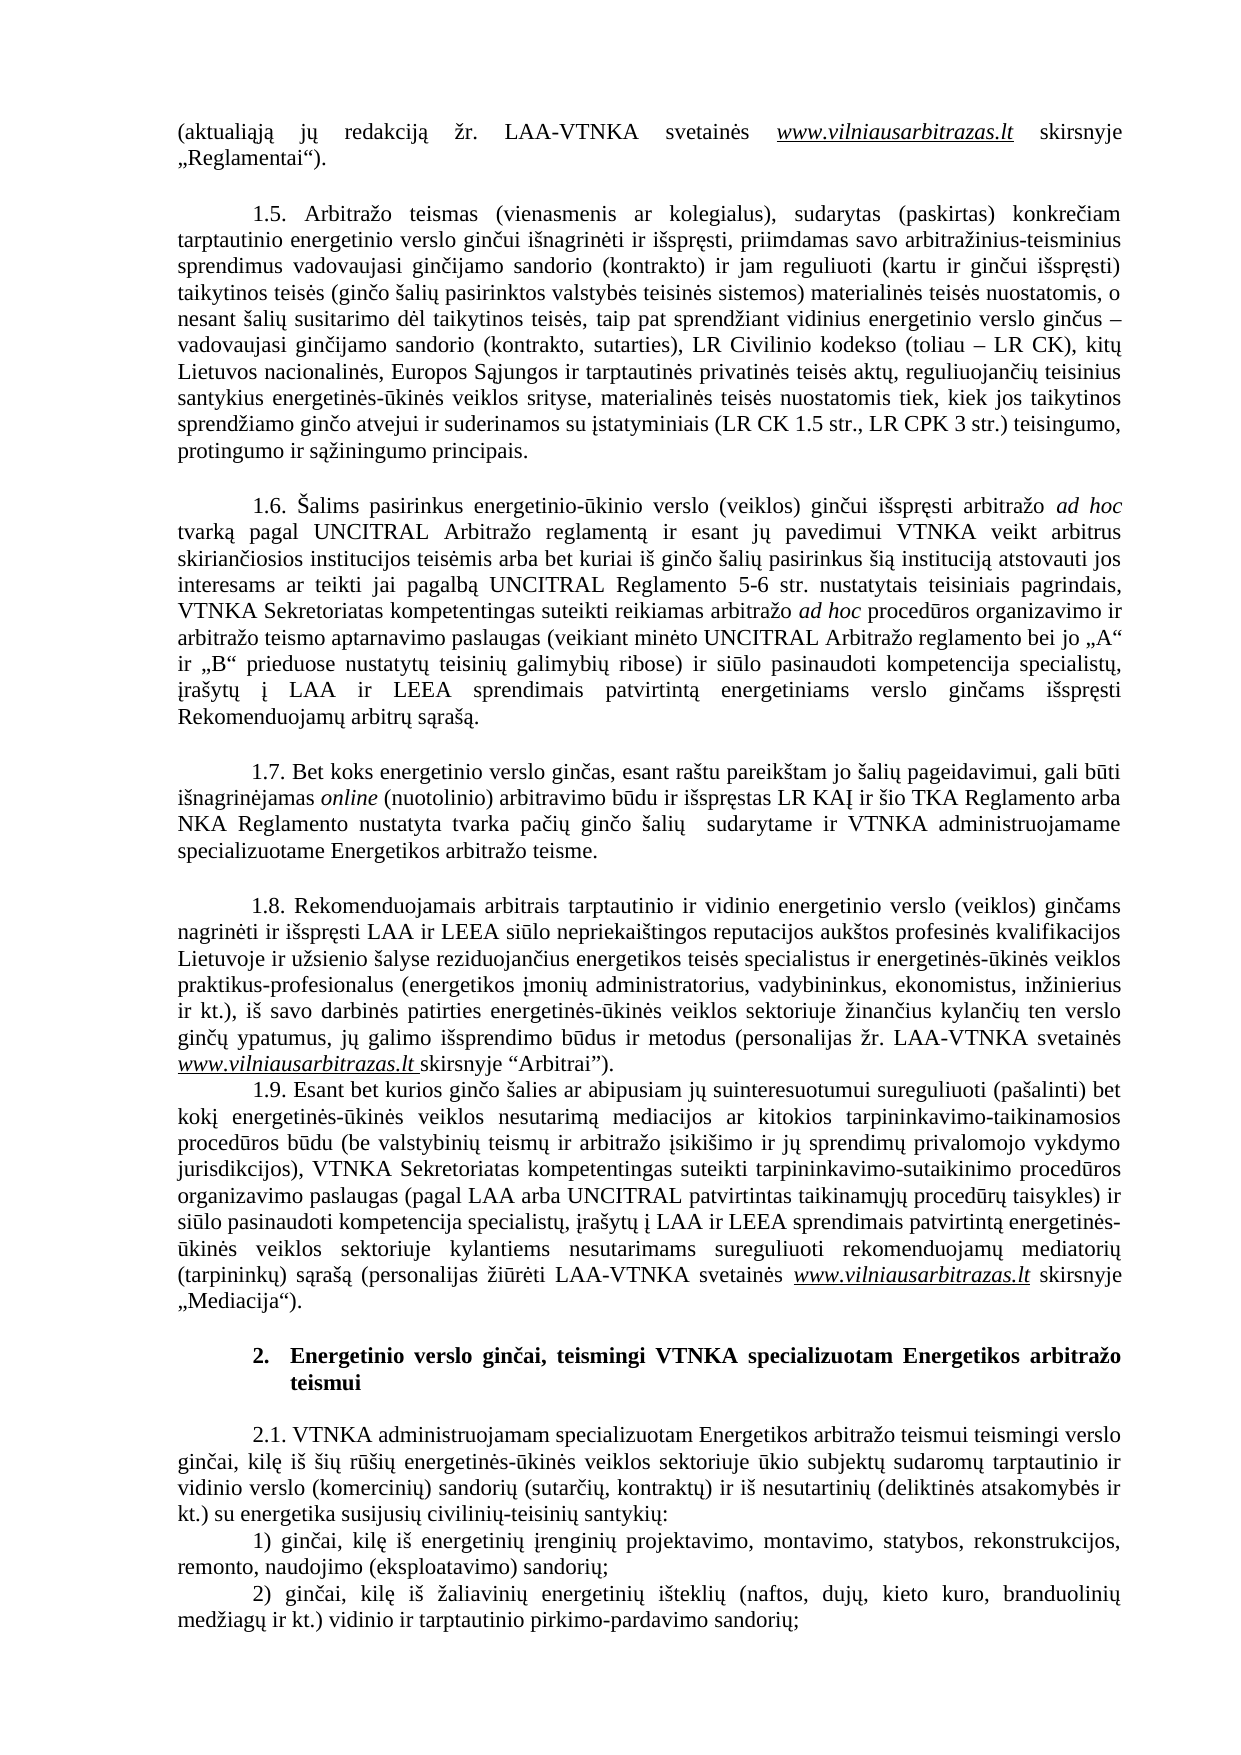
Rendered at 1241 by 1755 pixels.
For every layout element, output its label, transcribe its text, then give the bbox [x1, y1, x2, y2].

text 2) ginčai, kilę iš žaliavinių energetinių išteklių (naftos, dujų, kieto kuro, branduolinių medžiagų ir kt.) vidinio ir tarptautinio pirkimo-pardavimo sandorių; [177, 1579, 1122, 1632]
text 1.7. Bet koks energetinio verslo ginčas, esant raštu pareikštam jo šalių pageidavimui, gali būti išnagrinėjamas online (nuotolinio) arbitravimo būdu ir išspręstas LR KAĮ ir šio TKA Reglamento arba NKA Reglamento nustatyta tvarka pačių ginčo šalių sudarytame ir VTNKA administruojamame specializuotame Energetikos arbitražo teisme. [177, 758, 1122, 863]
text 2. Energetinio verslo ginčai, teismingi VTNKA specializuotam Energetikos arbitražo teismui [252, 1342, 1122, 1395]
text 1) ginčai, kilę iš energetinių įrenginių projektavimo, montavimo, statybos, rekonstrukcijos, remonto, naudojimo (eksploatavimo) sandorių; [177, 1527, 1122, 1579]
text 1.6. Šalims pasirinkus energetinio-ūkinio verslo (veiklos) ginčui išspręsti arbitražo ad hoc tvarką pagal UNCITRAL Arbitražo reglamentą ir esant jų pavedimui VTNKA veikt arbitrus skiriančiosios institucijos teisėmis arba bet kuriai iš ginčo šalių pasirinkus šią instituciją atstovauti jos interesams ar teikti jai pagalbą UNCITRAL Reglamento 5-6 str. nustatytais teisiniais pagrindais, VTNKA Sekretoriatas kompetentingas suteikti reikiamas arbitražo ad hoc procedūros organizavimo ir arbitražo teismo aptarnavimo paslaugas (veikiant minėto UNCITRAL Arbitražo reglamento bei jo „A“ ir „B“ prieduose nustatytų teisinių galimybių ribose) ir siūlo pasinaudoti kompetencija specialistų, įrašytų į LAA ir LEEA sprendimais patvirtintą energetiniams verslo ginčams išspręsti Rekomenduojamų arbitrų sąrašą. [177, 492, 1122, 729]
text (aktualiąją jų redakciją žr. LAA-VTNKA svetainės www.vilniausarbitrazas.lt skirsnyje „Reglamentai“). [177, 118, 1122, 171]
text 1.9. Esant bet kurios ginčo šalies ar abipusiam jų suinteresuotumui sureguliuoti (pašalinti) bet kokį energetinės-ūkinės veiklos nesutarimą mediacijos ar kitokios tarpininkavimo-taikinamosios procedūros būdu (be valstybinių teismų ir arbitražo įsikišimo ir jų sprendimų privalomojo vykdymo jurisdikcijos), VTNKA Sekretoriatas kompetentingas suteikti tarpininkavimo-sutaikinimo procedūros organizavimo paslaugas (pagal LAA arba UNCITRAL patvirtintas taikinamųjų procedūrų taisykles) ir siūlo pasinaudoti kompetencija specialistų, įrašytų į LAA ir LEEA sprendimais patvirtintą energetinės-ūkinės veiklos sektoriuje kylantiems nesutarimams sureguliuoti rekomenduojamų mediatorių (tarpininkų) sąrašą (personalijas žiūrėti LAA-VTNKA svetainės www.vilniausarbitrazas.lt skirsnyje „Mediacija“). [177, 1076, 1122, 1314]
text 2.1. VTNKA administruojamam specializuotam Energetikos arbitražo teismui teismingi verslo ginčai, kilę iš šių rūšių energetinės-ūkinės veiklos sektoriuje ūkio subjektų sudaromų tarptautinio ir vidinio verslo (komercinių) sandorių (sutarčių, kontraktų) ir iš nesutartinių (deliktinės atsakomybės ir kt.) su energetika susijusių civilinių-teisinių santykių: [177, 1421, 1122, 1527]
text 1.8. Rekomenduojamais arbitrais tarptautinio ir vidinio energetinio verslo (veiklos) ginčams nagrinėti ir išspręsti LAA ir LEEA siūlo nepriekaištingos reputacijos aukštos profesinės kvalifikacijos Lietuvoje ir užsienio šalyse reziduojančius energetikos teisės specialistus ir energetinės-ūkinės veiklos praktikus-profesionalus (energetikos įmonių administratorius, vadybininkus, ekonomistus, inžinierius ir kt.), iš savo darbinės patirties energetinės-ūkinės veiklos sektoriuje žinančius kylančių ten verslo ginčų ypatumus, jų galimo išsprendimo būdus ir metodus (personalijas žr. LAA-VTNKA svetainės www.vilniausarbitrazas.lt skirsnyje “Arbitrai”). [177, 892, 1122, 1076]
text 1.5. Arbitražo teismas (vienasmenis ar kolegialus), sudarytas (paskirtas) konkrečiam tarptautinio energetinio verslo ginčui išnagrinėti ir išspręsti, priimdamas savo arbitražinius-teisminius sprendimus vadovaujasi ginčijamo sandorio (kontrakto) ir jam reguliuoti (kartu ir ginčui išspręsti) taikytinos teisės (ginčo šalių pasirinktos valstybės teisinės sistemos) materialinės teisės nuostatomis, o nesant šalių susitarimo dėl taikytinos teisės, taip pat sprendžiant vidinius energetinio verslo ginčus – vadovaujasi ginčijamo sandorio (kontrakto, sutarties), LR Civilinio kodekso (toliau – LR CK), kitų Lietuvos nacionalinės, Europos Sąjungos ir tarptautinės privatinės teisės aktų, reguliuojančių teisinius santykius energetinės-ūkinės veiklos srityse, materialinės teisės nuostatomis tiek, kiek jos taikytinos sprendžiamo ginčo atvejui ir suderinamos su įstatyminiais (LR CK 1.5 str., LR CPK 3 str.) teisingumo, protingumo ir sąžiningumo principais. [177, 199, 1122, 463]
